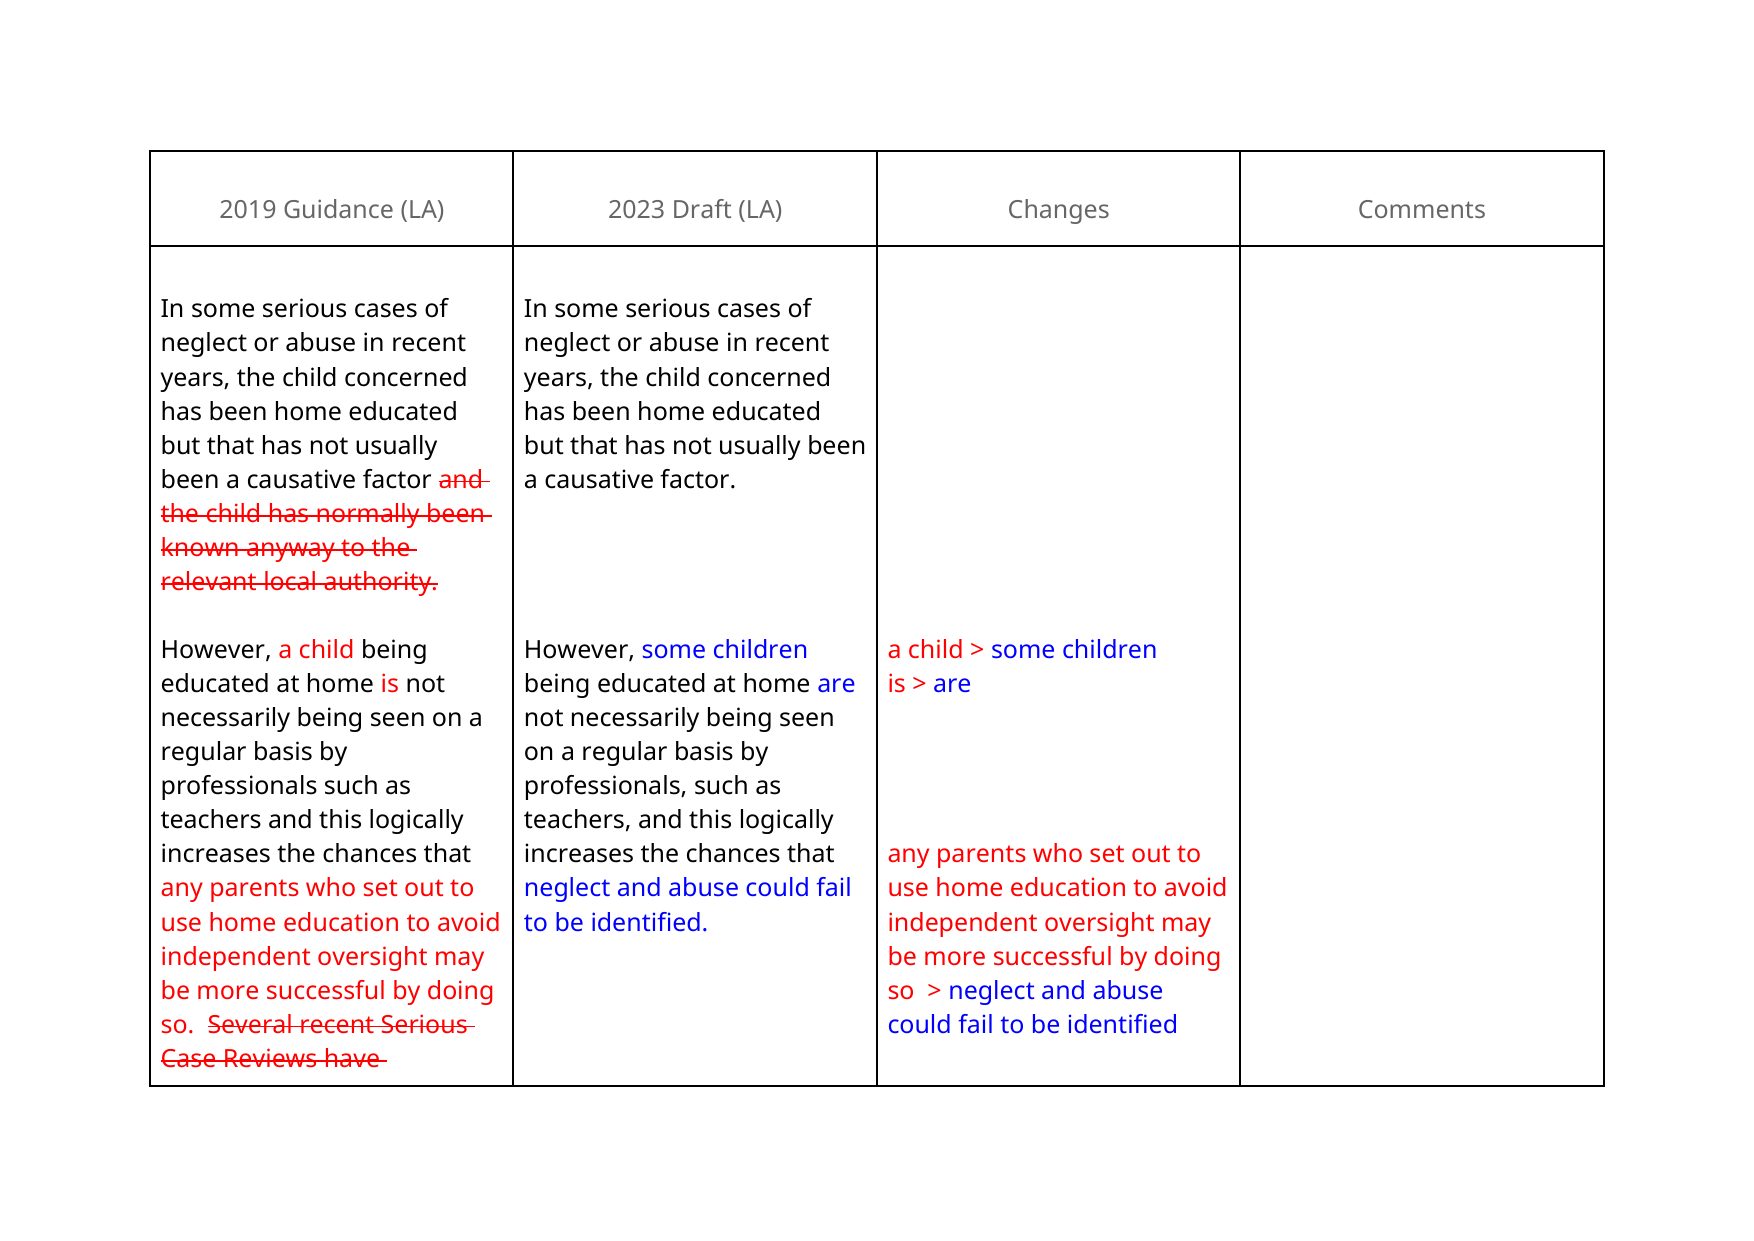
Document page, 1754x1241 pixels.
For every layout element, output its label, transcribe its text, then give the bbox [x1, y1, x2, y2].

table_header 2019 Guidance (LA) [151, 152, 512, 244]
table_cell In some serious cases of neglect or abuse in recent years, the child concerned has been home educated but that has not usually been a causative factor. However, some children being educated at home are not necessarily being seen on a regular basis by professionals, such as teachers, and this logically increases the chances that neglect and abuse could fail to be identified. [514, 247, 876, 1085]
table_cell a child > some children is > are any parents who set out to use home education to avoid independent oversight may be more successful by doing so > neglect and abuse could fail to be identified [878, 247, 1239, 1085]
table_header Changes [878, 152, 1239, 244]
table_cell [1241, 247, 1603, 1085]
table_cell In some serious cases of neglect or abuse in recent years, the child concerned has been home educated but that has not usually been a causative factor and the child has normally been known anyway to the relevant local authority. However, a child being educated at home is not necessarily being seen on a regular basis by professionals such as teachers and this logically increases the chances that any parents who set out to use home education to avoid independent oversight may be more successful by doing so. Several recent Serious Case Reviews have [151, 247, 512, 1085]
table_header 2023 Draft (LA) [514, 152, 876, 244]
table_header Comments [1241, 152, 1603, 244]
